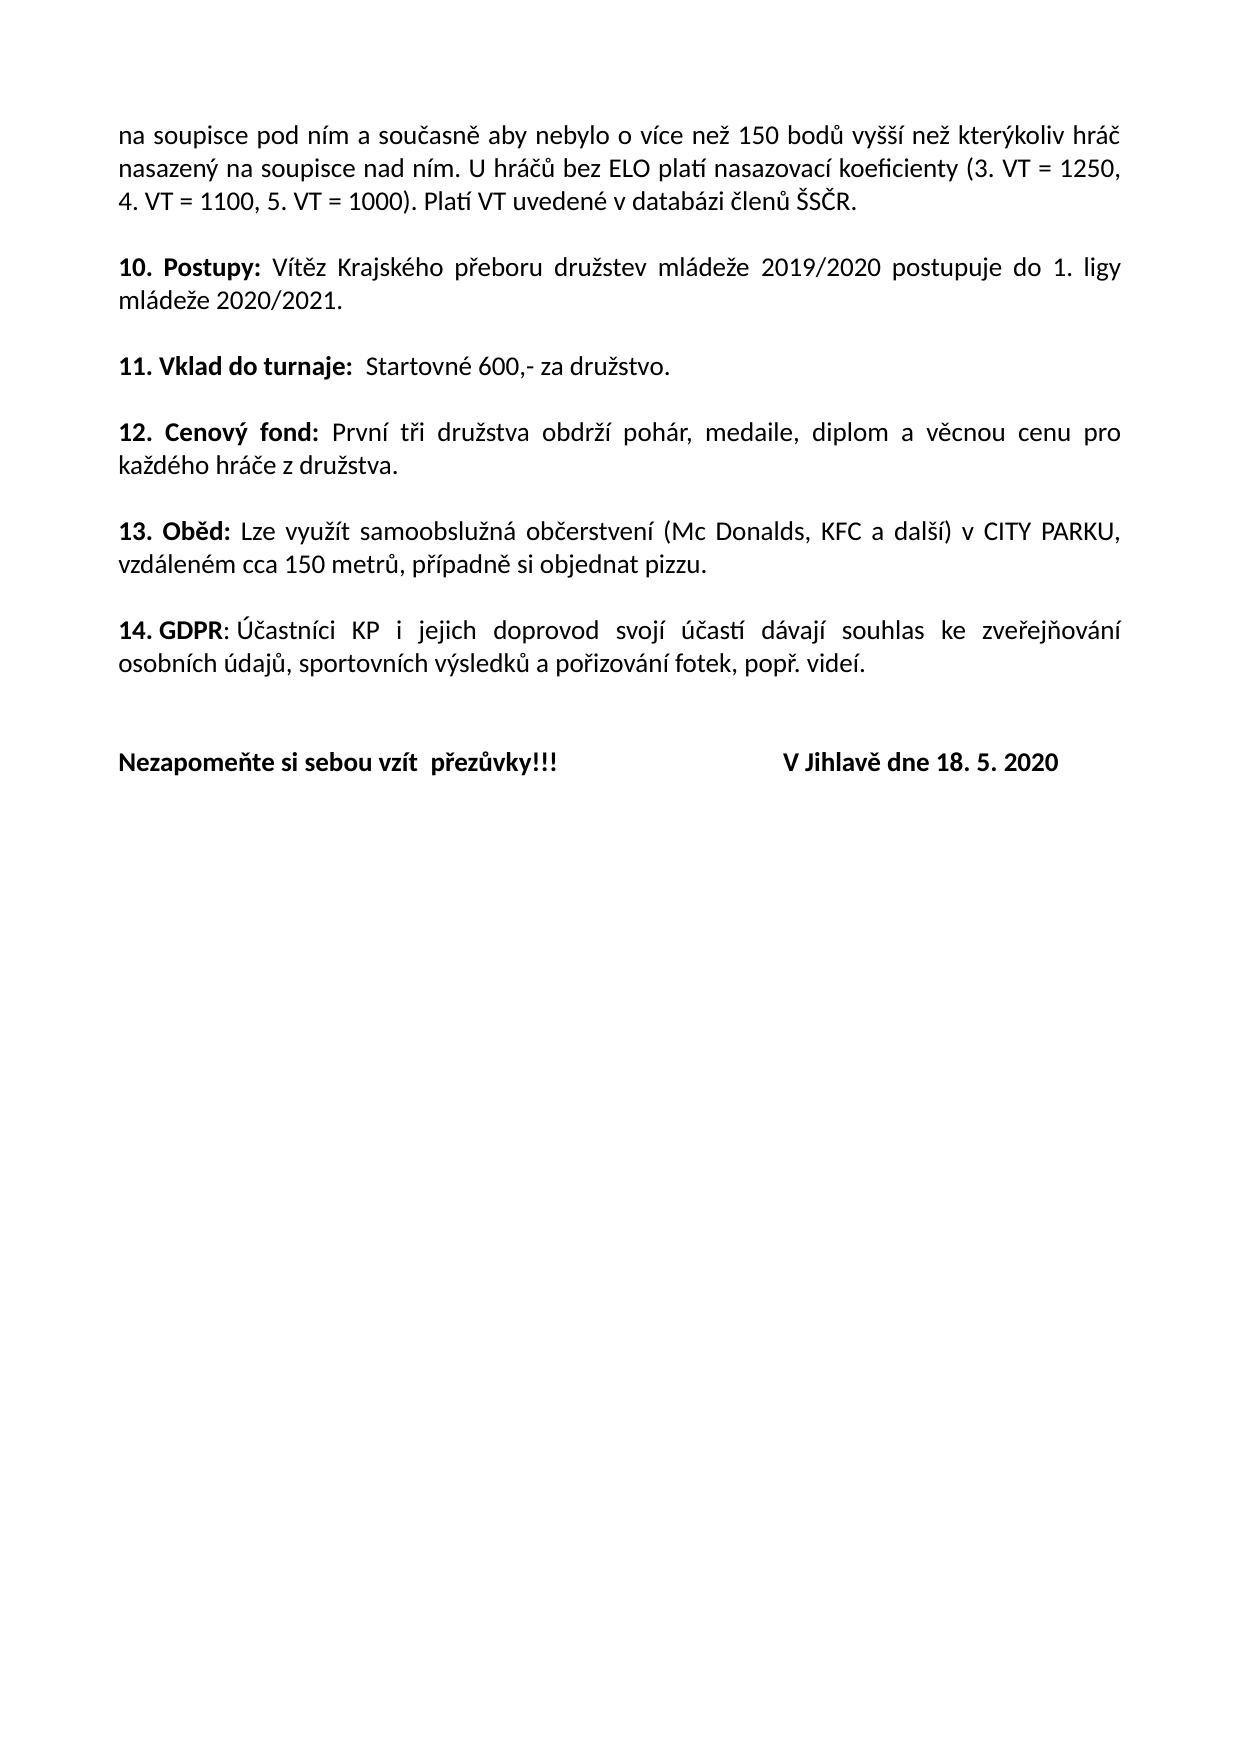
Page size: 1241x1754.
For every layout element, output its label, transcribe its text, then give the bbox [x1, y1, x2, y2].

text 14. GDPR: Účastníci KP i jejich doprovod svojí účastí dávají souhlas ke zveřejňování osobních údajů, sportovních výsledků a pořizování fotek, popř. videí. [118, 613, 1122, 679]
text na soupisce pod ním a současně aby nebylo o více než 150 bodů vyšší než kterýkoliv hráč nasazený na soupisce nad ním. U hráčů bez ELO platí nasazovací koeficienty (3. VT = 1250, 4. VT = 1100, 5. VT = 1000). Platí VT uvedené v databázi členů ŠSČR. [118, 118, 1122, 217]
text 12. Cenový fond: První tři družstva obdrží pohár, medaile, diplom a věcnou cenu pro každého hráče z družstva. [118, 415, 1122, 481]
text Nezapomeňte si sebou vzít přezůvky!!! V Jihlavě dne 18. 5. 2020 [118, 746, 1122, 778]
text 13. Oběd: Lze využít samoobslužná občerstvení (Mc Donalds, KFC a další) v CITY PARKU, vzdáleném cca 150 metrů, případně si objednat pizzu. [118, 514, 1122, 580]
text 10. Postupy: Vítěz Krajského přeboru družstev mládeže 2019/2020 postupuje do 1. ligy mládeže 2020/2021. [118, 250, 1122, 316]
text 11. Vklad do turnaje: Startovné 600,- za družstvo. [118, 349, 1122, 382]
